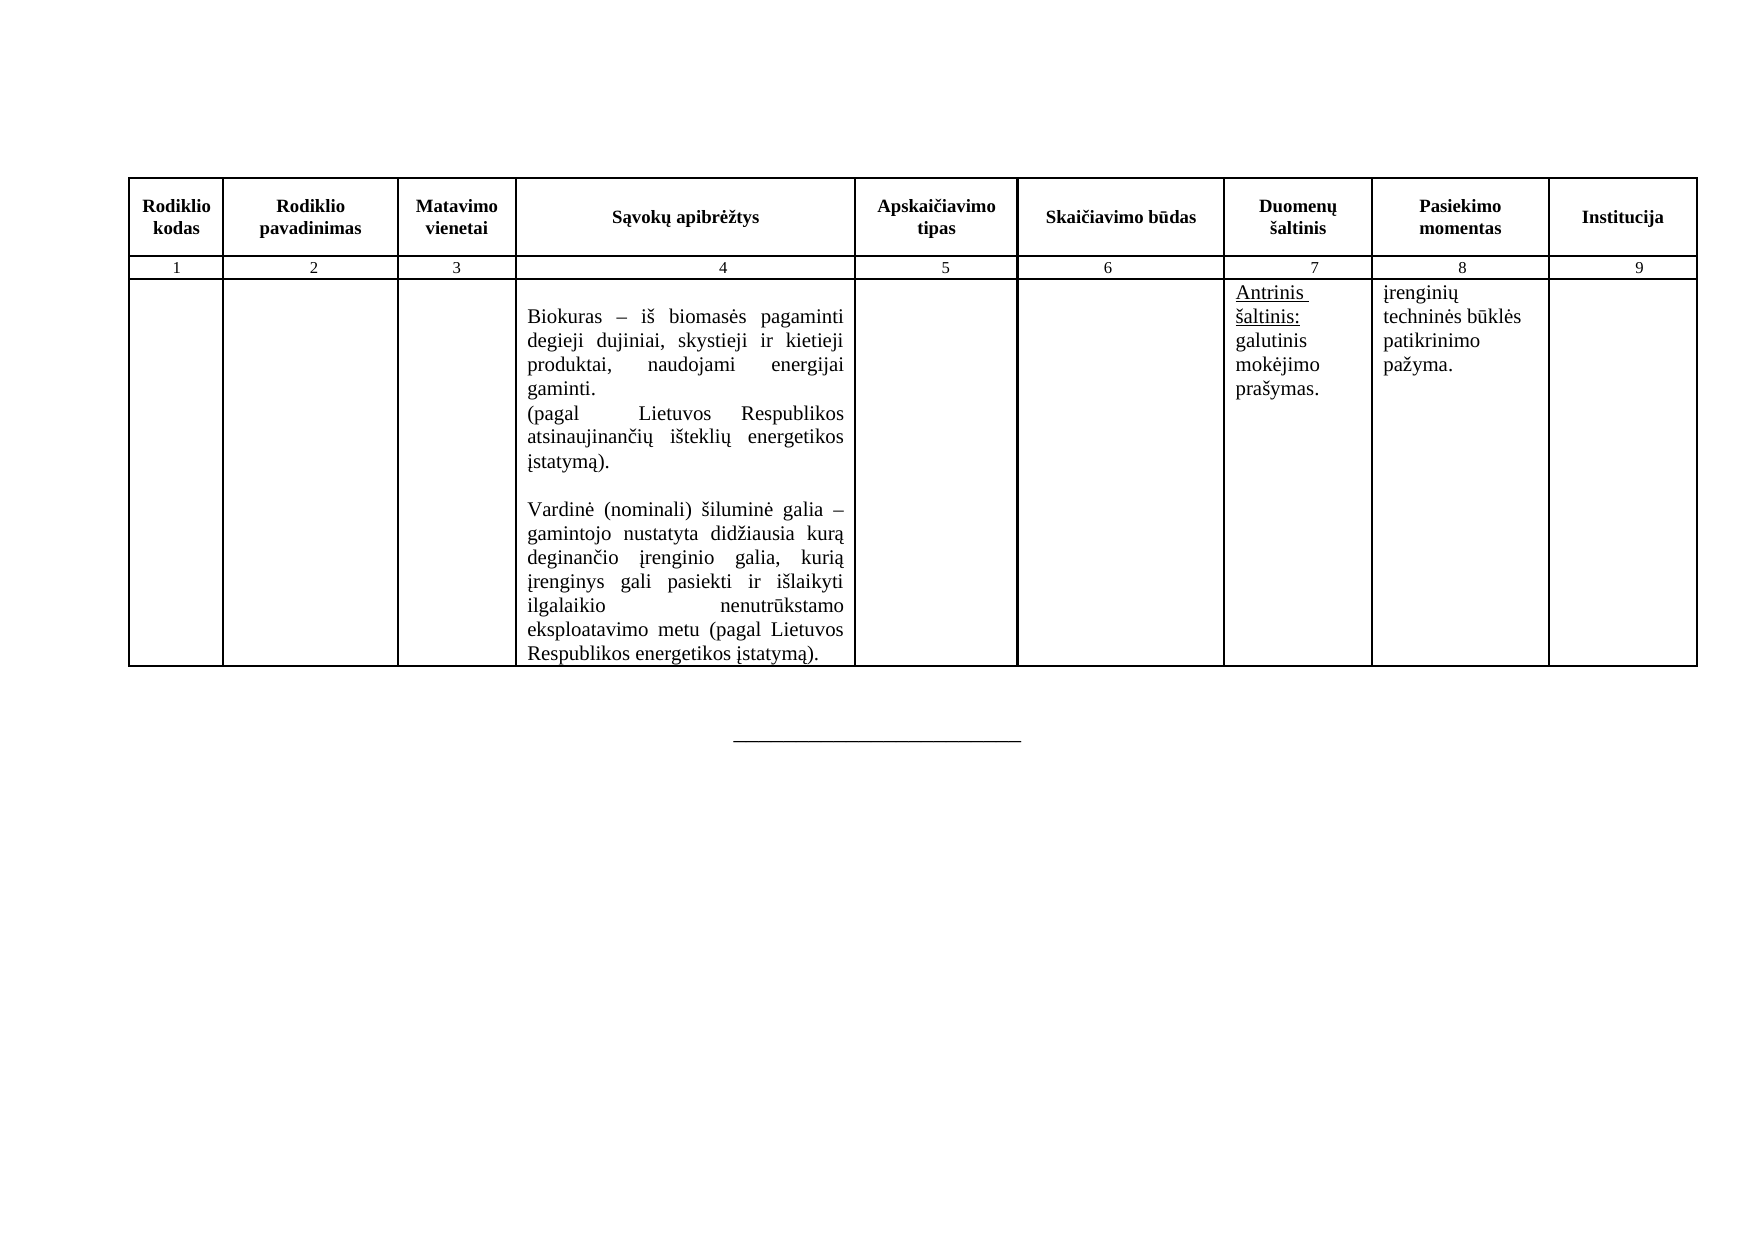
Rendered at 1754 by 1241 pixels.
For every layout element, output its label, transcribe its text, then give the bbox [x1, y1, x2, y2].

table_cell 8 [1373, 257, 1548, 278]
table_cell [856, 280, 1016, 665]
table_cell [516, 667, 855, 716]
table_cell [1018, 667, 1224, 716]
table_cell [1224, 667, 1372, 716]
table_cell [1372, 667, 1549, 716]
table_cell Biokuras – iš biomasės pagaminti degieji dujiniai, skystieji ir kietieji produktai, naudojami energijai gaminti. (pagal Lietuvos Respublikos atsinaujinančių išteklių energetikos įstatymą). Vardinė (nominali) šiluminė galia – gamintojo nustatyta didžiausia kurą deginančio įrenginio galia, kurią įrenginys gali pasiekti ir išlaikyti ilgalaikio nenutrūkstamo eksploatavimo metu (pagal Lietuvos Respublikos energetikos įstatymą). [517, 280, 854, 665]
table_cell [855, 667, 1017, 716]
table_cell [398, 667, 516, 716]
table_cell [129, 667, 158, 716]
table_header Rodiklio kodas [130, 179, 222, 255]
table_cell 9 [1550, 257, 1696, 278]
table_header Duomenų šaltinis [1225, 179, 1371, 255]
table_cell [1549, 667, 1697, 716]
table_cell [1019, 280, 1223, 665]
table_cell 4 [517, 257, 854, 278]
table_cell [224, 280, 397, 665]
table_header Apskaičiavimo tipas [856, 179, 1016, 255]
table_cell [223, 667, 398, 716]
table_header Skaičiavimo būdas [1019, 179, 1223, 255]
table_cell 7 [1225, 257, 1371, 278]
text _______________________ [118, 716, 1636, 745]
table_cell [159, 667, 223, 716]
table_cell 5 [856, 257, 1016, 278]
table_cell [130, 280, 222, 665]
table_header Sąvokų apibrėžtys [517, 179, 854, 255]
table_cell 3 [399, 257, 515, 278]
table_cell įrenginių techninės būklės patikrinimo pažyma. [1373, 280, 1548, 665]
table_header Rodiklio pavadinimas [224, 179, 397, 255]
table_header Pasiekimo momentas [1373, 179, 1548, 255]
table_cell 2 [224, 257, 397, 278]
table_cell Antrinis šaltinis: galutinis mokėjimo prašymas. [1225, 280, 1371, 665]
table_cell [1550, 280, 1696, 665]
table_cell 1 [130, 257, 222, 278]
table_cell [399, 280, 515, 665]
table_header Matavimo vienetai [399, 179, 515, 255]
table_header Institucija [1550, 179, 1696, 255]
table_cell 6 [1019, 257, 1223, 278]
